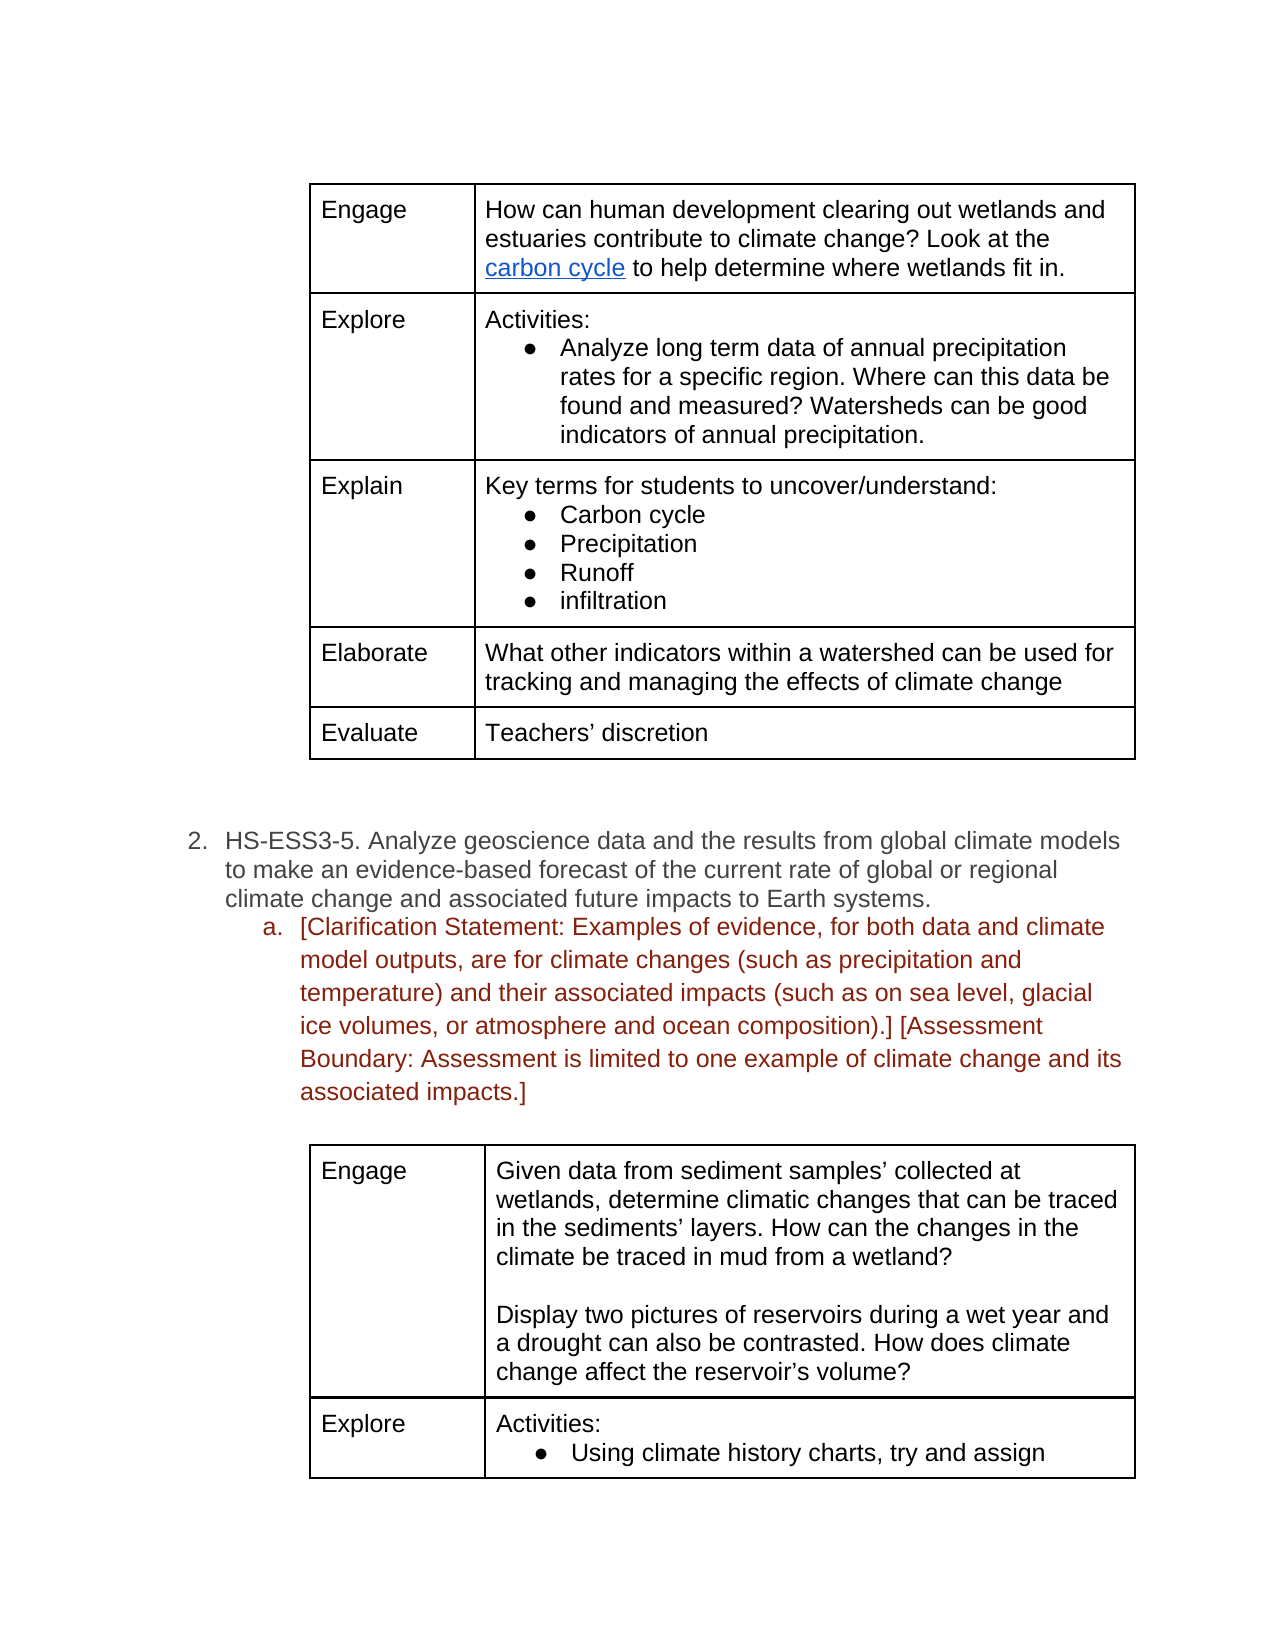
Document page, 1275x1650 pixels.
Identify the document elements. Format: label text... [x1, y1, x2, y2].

subtitle HS-ESS3-5. Analyze geoscience data and the results from global climate models to make an evidence-based forecast of the current rate of global or regional climate change and associated future impacts to Earth systems. [187, 826, 1125, 912]
table_cell Activities: Using climate history charts, try and assign [486, 1399, 1134, 1477]
table_cell Activities: Analyze long term data of annual precipitation rates for a specific region. Where can this data be found and measured? Watersheds can be good indicators of annual precipitation. [476, 294, 1134, 459]
table_header Engage [311, 1146, 484, 1396]
table_cell Explain [311, 461, 474, 626]
table_cell Teachers’ discretion [476, 708, 1134, 758]
table_cell Key terms for students to uncover/understand: Carbon cycle Precipitation Runoff infiltration [476, 461, 1134, 626]
table_cell Evaluate [311, 708, 474, 758]
table_cell What other indicators within a watershed can be used for tracking and managing the effects of climate change [476, 628, 1134, 706]
table_cell Elaborate [311, 628, 474, 706]
table_header Engage [311, 185, 474, 292]
table_cell Explore [311, 1399, 484, 1477]
table_header Given data from sediment samples’ collected at wetlands, determine climatic changes that can be traced in the sediments’ layers. How can the changes in the climate be traced in mud from a wetland? Display two pictures of reservoirs during a wet year and a drought can also be contrasted. How does climate change affect the reservoir’s volume? [486, 1146, 1134, 1396]
list [Clarification Statement: Examples of evidence, for both data and climate model outputs, are for climate changes (such as precipitation and temperature) and their associated impacts (such as on sea level, glacial ice volumes, or atmosphere and ocean composition).] [Assessment Boundary: Assessment is limited to one example of climate change and its associated impacts.] [262, 912, 1125, 1106]
table_cell Explore [311, 294, 474, 459]
table_header How can human development clearing out wetlands and estuaries contribute to climate change? Look at the carbon cycle to help determine where wetlands fit in. [476, 185, 1134, 292]
